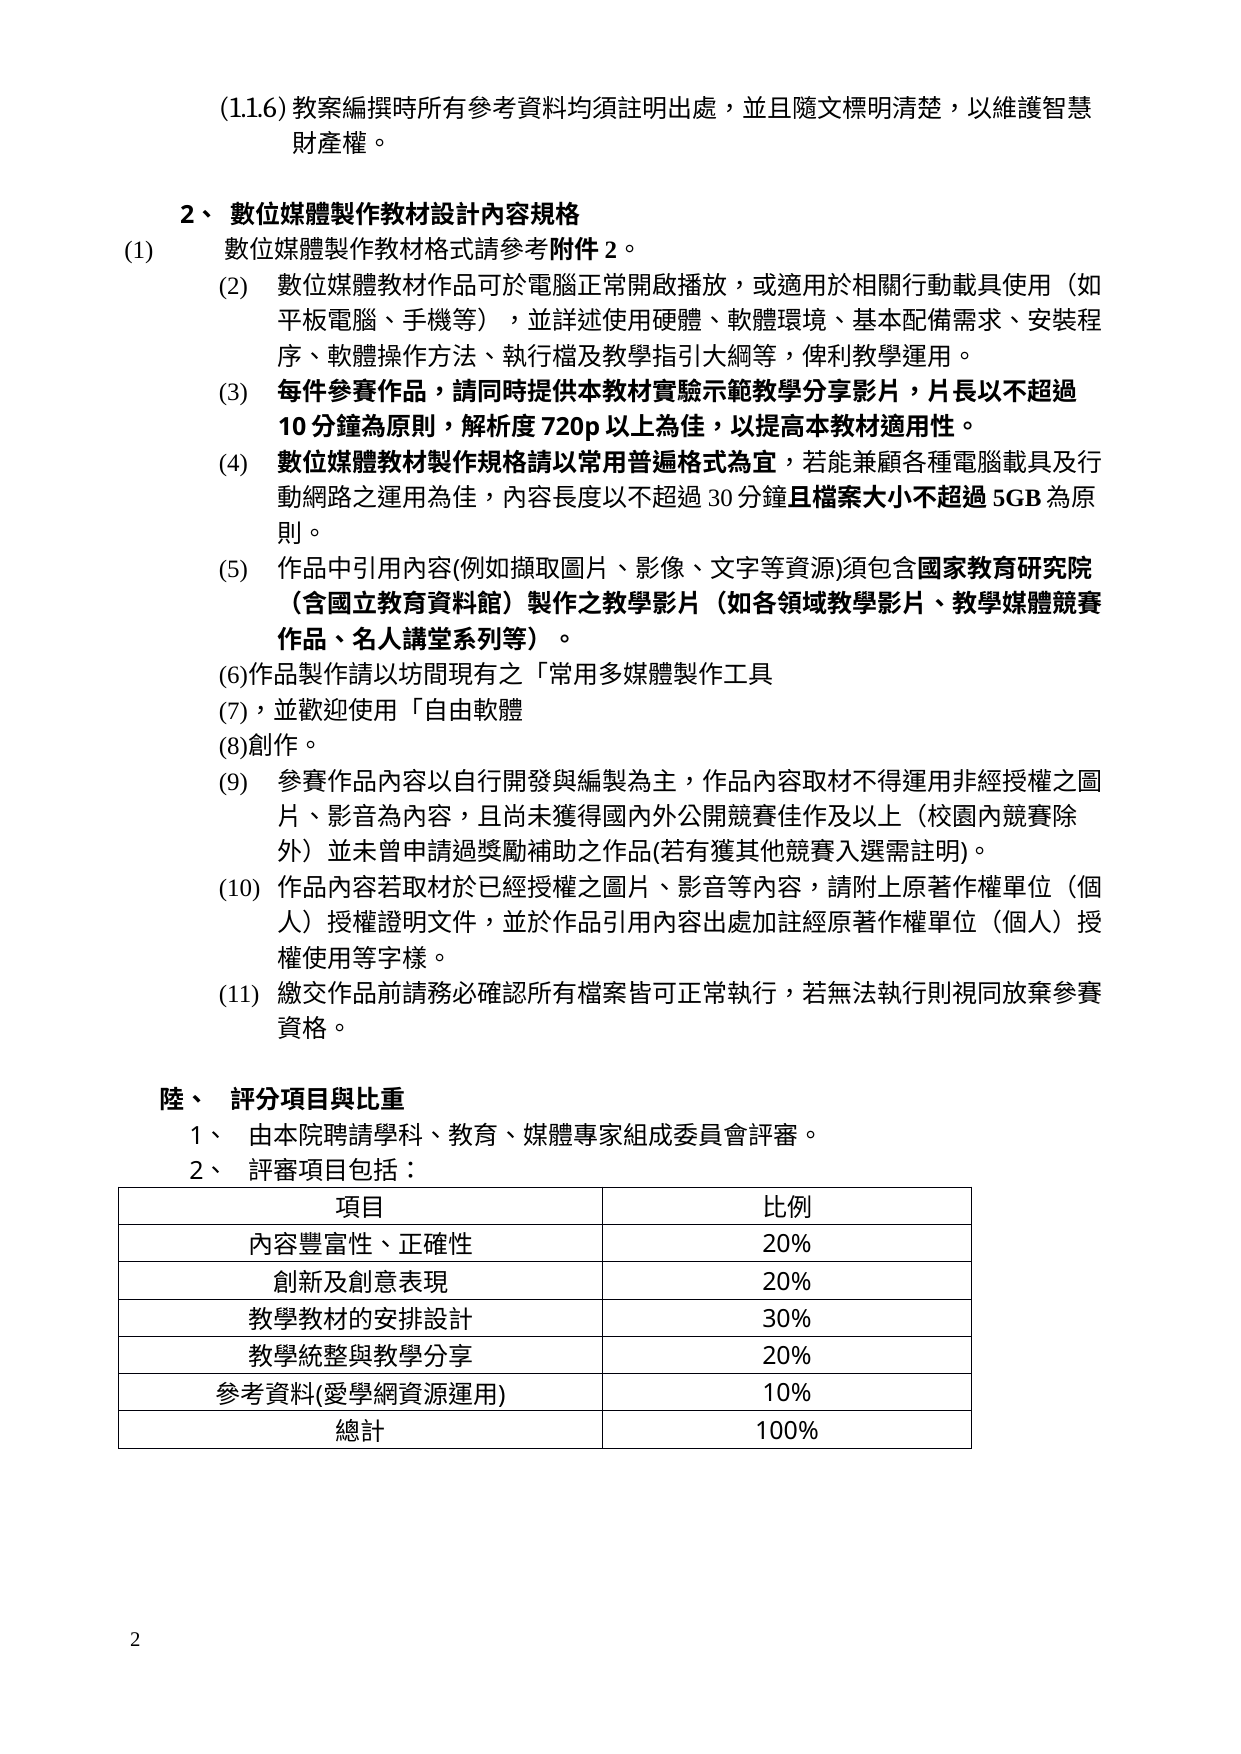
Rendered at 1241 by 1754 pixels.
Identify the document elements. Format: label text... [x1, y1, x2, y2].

list 作品製作請以坊間現有之「常用多媒體製作工具 [218, 655, 1110, 691]
table_cell 20% [603, 1262, 971, 1298]
list 參賽作品內容以自行開發與編製為主，作品內容取材不得運用非經授權之圖片、影音為內容，且尚未獲得國內外公開競賽佳作及以上（校園內競賽除外）並未曾申請過獎勵補助之作品(若有獲其他競賽入選需註明)。 [218, 762, 1110, 868]
list 評審項目包括： [189, 1151, 1110, 1187]
list 教案編撰時所有參考資料均須註明出處，並且隨文標明清楚，以維護智慧財產權。 [219, 89, 1110, 159]
table_cell 參考資料(愛學網資源運用) [119, 1374, 602, 1410]
list 數位媒體教材製作規格請以常用普遍格式為宜，若能兼顧各種電腦載具及行動網路之運用為佳，內容長度以不超過30分鐘且檔案大小不超過5GB為原則。 [218, 443, 1110, 549]
list 數位媒體製作教材格式請參考附件2。 [124, 230, 1110, 266]
list 數位媒體教材作品可於電腦正常開啟播放，或適用於相關行動載具使用（如平板電腦、手機等），並詳述使用硬體、軟體環境、基本配備需求、安裝程序、軟體操作方法、執行檔及教學指引大綱等，俾利教學運用。 [218, 266, 1110, 372]
list 由本院聘請學科、教育、媒體專家組成委員會評審。 [189, 1116, 1110, 1151]
list 每件參賽作品，請同時提供本教材實驗示範教學分享影片，片長以不超過10分鐘為原則，解析度720p以上為佳，以提高本教材適用性。 [218, 372, 1110, 443]
table_cell 內容豐富性、正確性 [119, 1225, 602, 1261]
table_header 項目 [119, 1188, 602, 1224]
list 數位媒體製作教材設計內容規格 [180, 195, 1110, 230]
table_cell 20% [603, 1225, 971, 1261]
list 作品內容若取材於已經授權之圖片、影音等內容，請附上原著作權單位（個人）授權證明文件，並於作品引用內容出處加註經原著作權單位（個人）授權使用等字樣。 [218, 868, 1110, 974]
list 評分項目與比重 [159, 1080, 1110, 1116]
table_cell 創新及創意表現 [119, 1262, 602, 1298]
table_cell 教學統整與教學分享 [119, 1337, 602, 1373]
list 繳交作品前請務必確認所有檔案皆可正常執行，若無法執行則視同放棄參賽資格。 [218, 974, 1110, 1045]
table_cell 20% [603, 1337, 971, 1373]
table_cell 30% [603, 1300, 971, 1336]
list ，並歡迎使用「自由軟體 [218, 691, 1110, 726]
table_cell 教學教材的安排設計 [119, 1300, 602, 1336]
list 作品中引用內容(例如擷取圖片、影像、文字等資源)須包含國家教育研究院（含國立教育資料館）製作之教學影片（如各領域教學影片、教學媒體競賽作品、名人講堂系列等）。 [218, 549, 1110, 655]
table_cell 總計 [119, 1411, 602, 1448]
table_cell 10% [603, 1374, 971, 1410]
table_header 比例 [603, 1188, 971, 1224]
table_cell 100% [603, 1411, 971, 1448]
list 創作。 [218, 726, 1110, 762]
